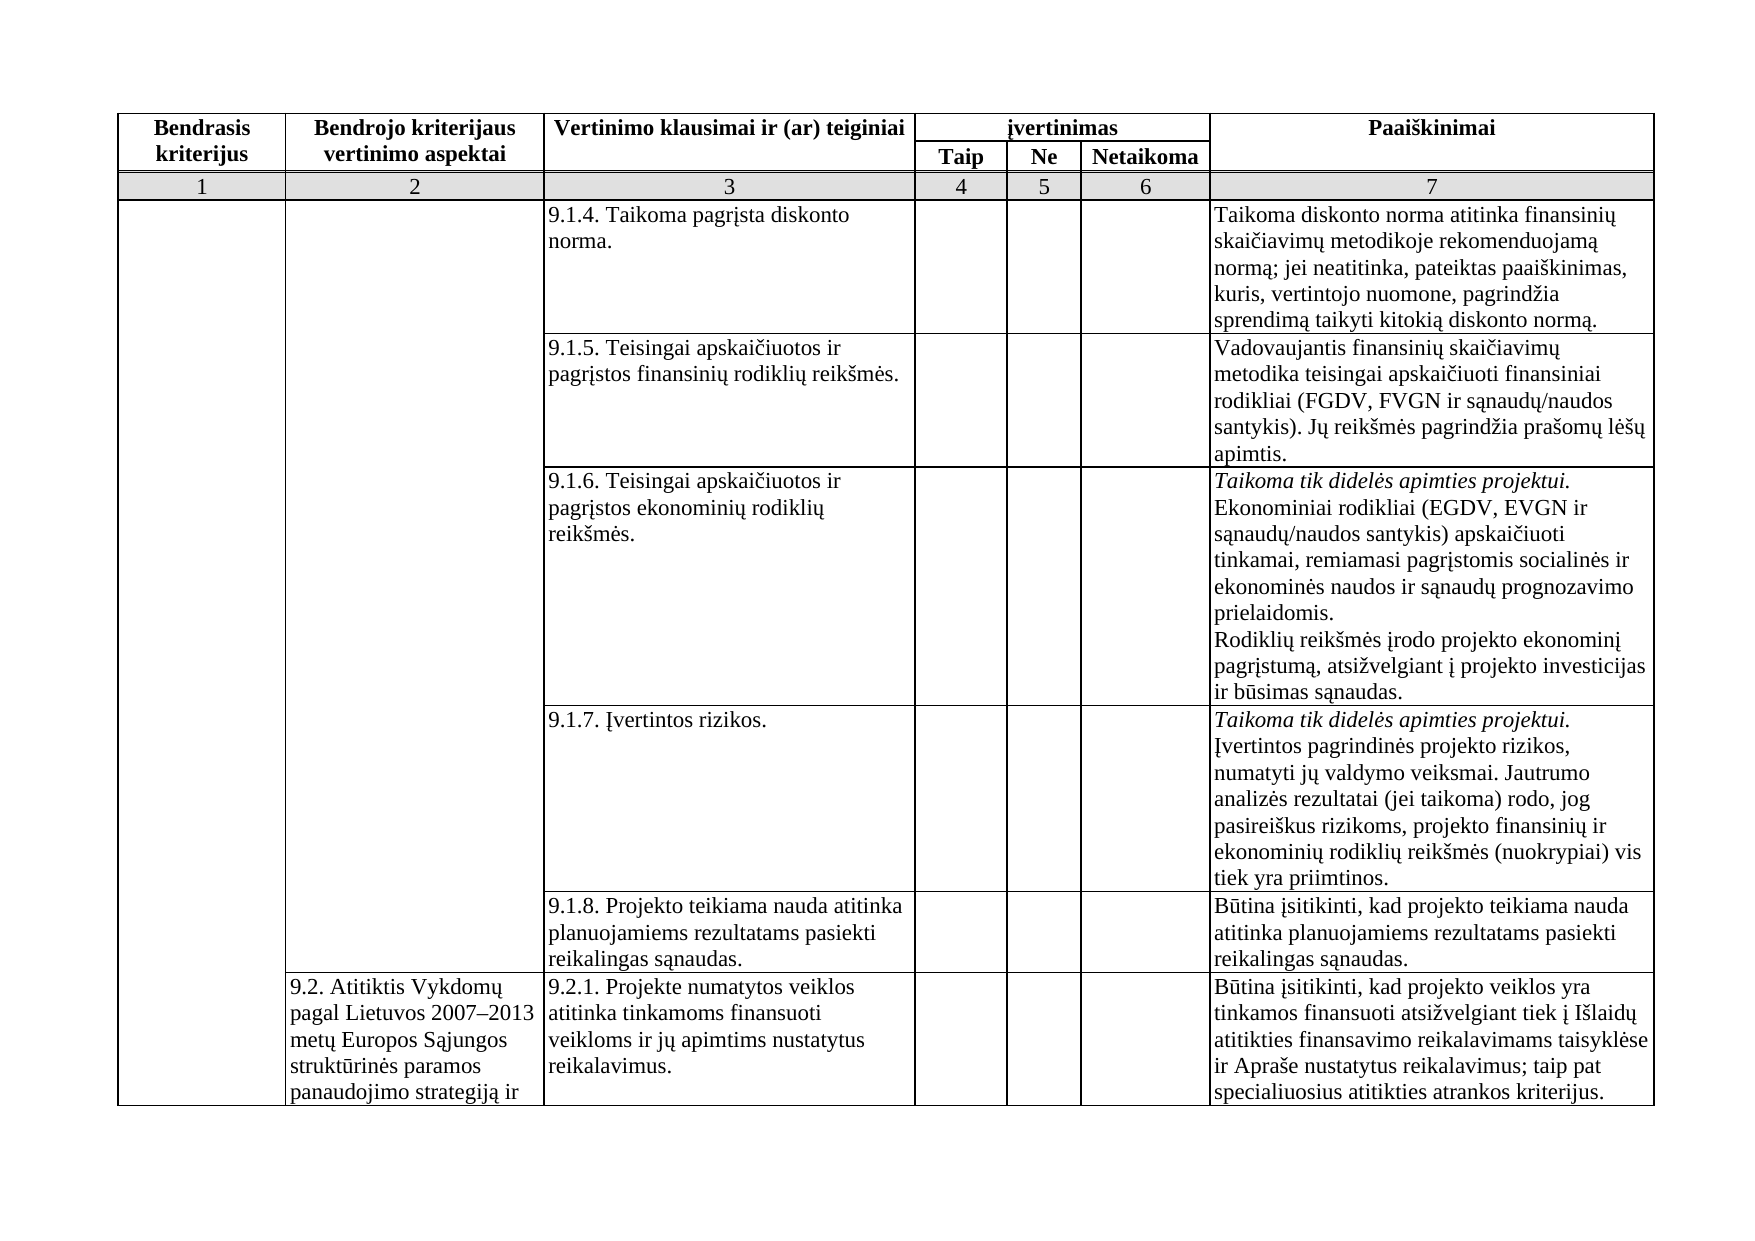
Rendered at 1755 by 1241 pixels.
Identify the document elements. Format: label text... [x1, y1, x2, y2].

table_cell 9.1.7. Įvertintos rizikos. [545, 706, 914, 891]
table_cell Taikoma tik didelės apimties projektui. Ekonominiai rodikliai (EGDV, EVGN ir sąnaudų/naudos santykis) apskaičiuoti tinkamai, remiamasi pagrįstomis socialinės ir ekonominės naudos ir sąnaudų prognozavimo prielaidomis. Rodiklių reikšmės įrodo projekto ekonominį pagrįstumą, atsižvelgiant į projekto investicijas ir būsimas sąnaudas. [1211, 468, 1653, 705]
table_cell 6 [1082, 173, 1209, 199]
table_cell [1008, 892, 1080, 971]
table_header Paaiškinimai [1211, 114, 1653, 170]
table_cell 7 [1211, 173, 1653, 199]
table_cell 9.2.1. Projekte numatytos veiklos atitinka tinkamoms finansuoti veikloms ir jų apimtims nustatytus reikalavimus. [545, 973, 914, 1105]
table_cell 1 [119, 173, 285, 199]
table_cell [1008, 973, 1080, 1105]
table_cell [916, 973, 1006, 1105]
table_cell 2 [286, 173, 543, 199]
table_cell 3 [545, 173, 914, 199]
table_cell Būtina įsitikinti, kad projekto teikiama nauda atitinka planuojamiems rezultatams pasiekti reikalingas sąnaudas. [1211, 892, 1653, 971]
table_cell [916, 892, 1006, 971]
table_cell 5 [1008, 173, 1080, 199]
table_cell 9.2. Atitiktis Vykdomų pagal Lietuvos 2007–2013 metų Europos Sąjungos struktūrinės paramos panaudojimo strategiją ir [286, 973, 543, 1105]
table_cell 4 [916, 173, 1006, 199]
table_cell Taikoma tik didelės apimties projektui. Įvertintos pagrindinės projekto rizikos, numatyti jų valdymo veiksmai. Jautrumo analizės rezultatai (jei taikoma) rodo, jog pasireiškus rizikoms, projekto finansinių ir ekonominių rodiklių reikšmės (nuokrypiai) vis tiek yra priimtinos. [1211, 706, 1653, 891]
table_cell [1082, 201, 1209, 333]
table_cell [1008, 468, 1080, 705]
table_cell [916, 468, 1006, 705]
table_cell [1082, 468, 1209, 705]
table_cell Taip [916, 142, 1006, 170]
table_cell [1082, 706, 1209, 891]
table_cell 9.1.6. Teisingai apskaičiuotos ir pagrįstos ekonominių rodiklių reikšmės. [545, 468, 914, 705]
table_cell [119, 201, 285, 1105]
table_cell [916, 201, 1006, 333]
table_cell Netaikoma [1082, 142, 1209, 170]
table_cell [916, 706, 1006, 891]
table_cell Vadovaujantis finansinių skaičiavimų metodika teisingai apskaičiuoti finansiniai rodikliai (FGDV, FVGN ir sąnaudų/naudos santykis). Jų reikšmės pagrindžia prašomų lėšų apimtis. [1211, 334, 1653, 466]
table_cell Būtina įsitikinti, kad projekto veiklos yra tinkamos finansuoti atsižvelgiant tiek į Išlaidų atitikties finansavimo reikalavimams taisyklėse ir Apraše nustatytus reikalavimus; taip pat specialiuosius atitikties atrankos kriterijus. [1211, 973, 1653, 1105]
table_cell [286, 201, 543, 971]
table_cell [1008, 201, 1080, 333]
table_cell Taikoma diskonto norma atitinka finansinių skaičiavimų metodikoje rekomenduojamą normą; jei neatitinka, pateiktas paaiškinimas, kuris, vertintojo nuomone, pagrindžia sprendimą taikyti kitokią diskonto normą. [1211, 201, 1653, 333]
table_cell Ne [1008, 142, 1080, 170]
table_cell 9.1.8. Projekto teikiama nauda atitinka planuojamiems rezultatams pasiekti reikalingas sąnaudas. [545, 892, 914, 971]
table_cell [916, 334, 1006, 466]
table_header Bendrasis kriterijus [119, 114, 285, 170]
table_cell [1082, 334, 1209, 466]
table_cell [1082, 973, 1209, 1105]
table_header įvertinimas [916, 114, 1209, 140]
table_cell [1008, 334, 1080, 466]
table_cell [1008, 706, 1080, 891]
table_cell 9.1.5. Teisingai apskaičiuotos ir pagrįstos finansinių rodiklių reikšmės. [545, 334, 914, 466]
table_cell 9.1.4. Taikoma pagrįsta diskonto norma. [545, 201, 914, 333]
table_header Vertinimo klausimai ir (ar) teiginiai [545, 114, 914, 170]
table_cell [1082, 892, 1209, 971]
table_header Bendrojo kriterijaus vertinimo aspektai [286, 114, 543, 170]
